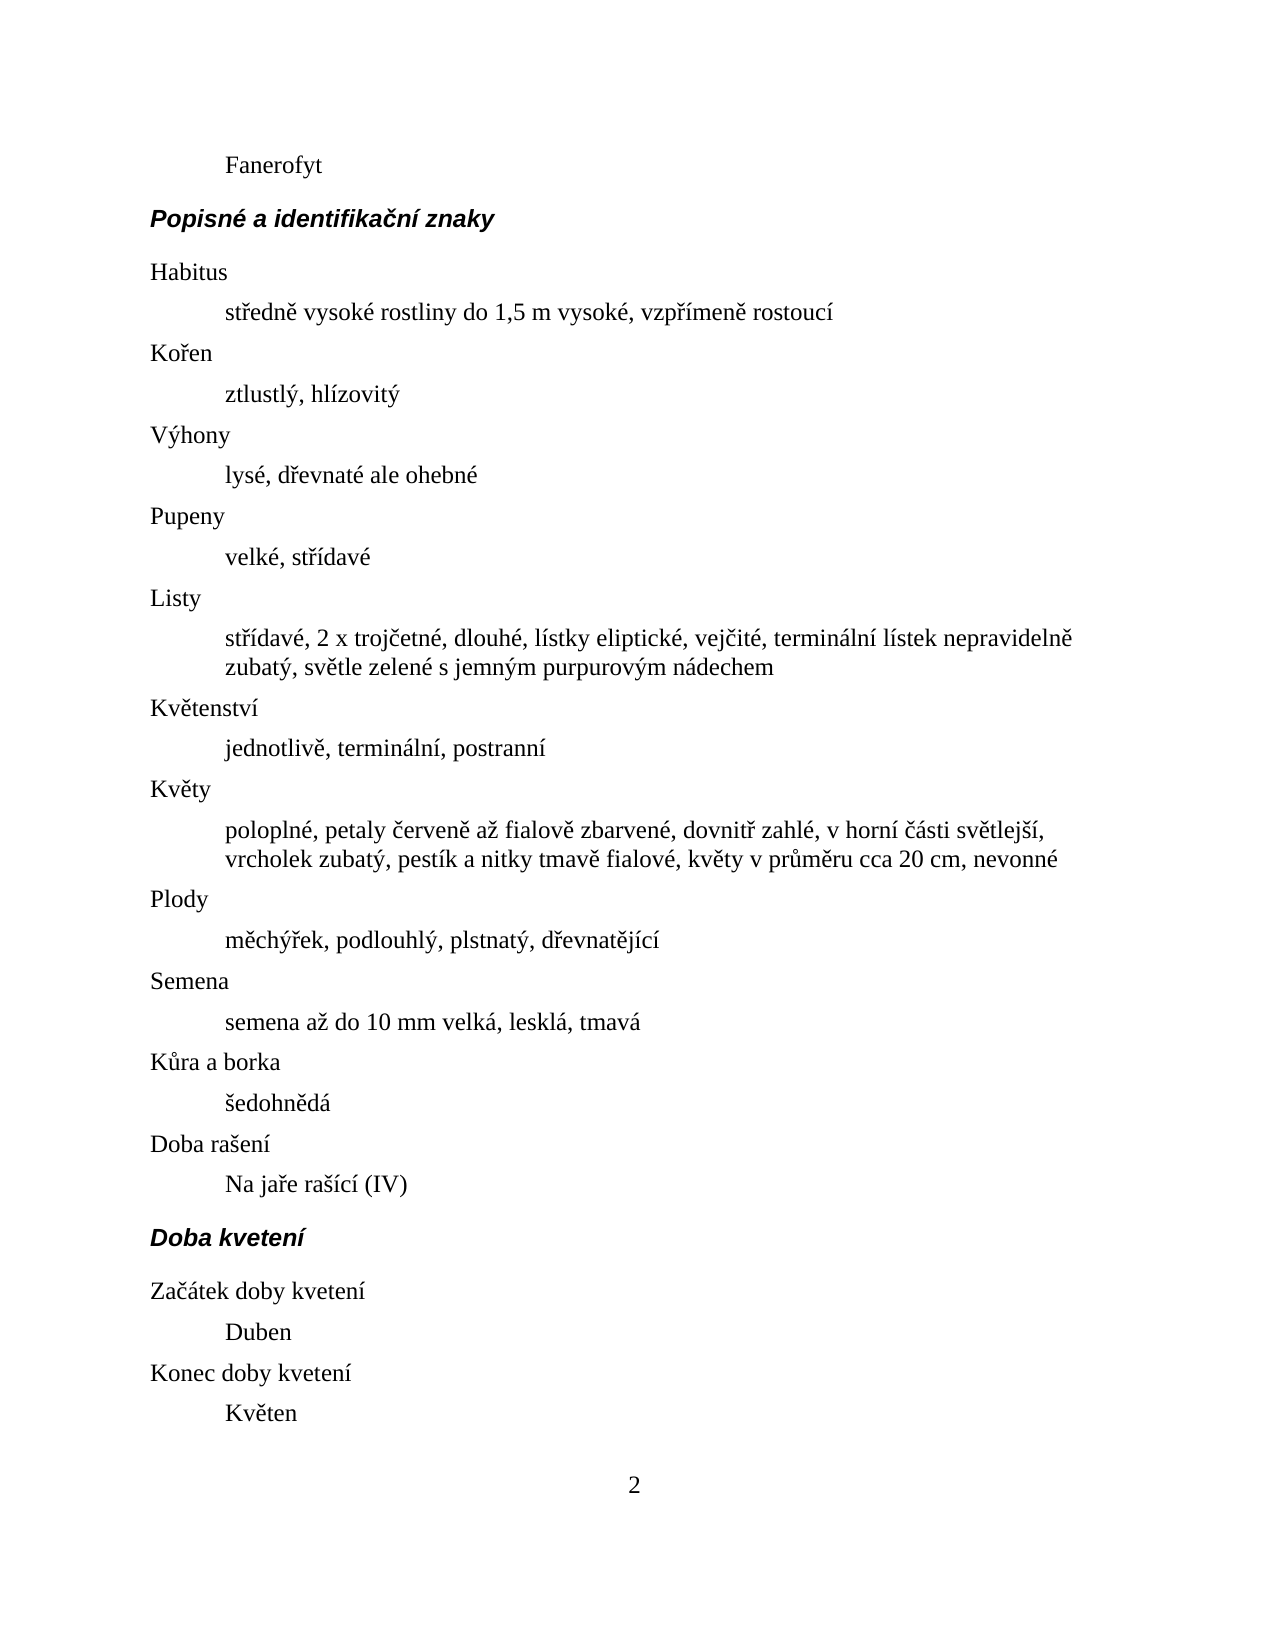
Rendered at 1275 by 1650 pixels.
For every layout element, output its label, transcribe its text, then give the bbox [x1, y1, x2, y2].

text střídavé, 2 x trojčetné, dlouhé, lístky eliptické, vejčité, terminální lístek nepravidelně zubatý, světle zelené s jemným purpurovým nádechem [225, 623, 1125, 681]
text Kůra a borka [150, 1047, 1125, 1076]
text Semena [150, 966, 1125, 995]
text poloplné, petaly červeně až fialově zbarvené, dovnitř zahlé, v horní části světlejší, vrcholek zubatý, pestík a nitky tmavě fialové, květy v průměru cca 20 cm, nevonné [225, 815, 1125, 872]
text Plody [150, 884, 1125, 913]
text Duben [225, 1317, 1125, 1346]
subtitle Doba kvetení [150, 1223, 1125, 1252]
text Začátek doby kvetení [150, 1276, 1125, 1305]
text šedohnědá [225, 1088, 1125, 1117]
text Fanerofyt [225, 150, 1125, 179]
text Květen [225, 1398, 1125, 1427]
text semena až do 10 mm velká, lesklá, tmavá [225, 1007, 1125, 1035]
text Habitus [150, 257, 1125, 286]
text velké, střídavé [225, 542, 1125, 571]
text ztlustlý, hlízovitý [225, 379, 1125, 408]
text Pupeny [150, 501, 1125, 530]
text Na jaře rašící (IV) [225, 1169, 1125, 1198]
text středně vysoké rostliny do 1,5 m vysoké, vzpřímeně rostoucí [225, 297, 1125, 326]
text Kořen [150, 338, 1125, 367]
text lysé, dřevnaté ale ohebné [225, 460, 1125, 489]
text Výhony [150, 420, 1125, 448]
text Květenství [150, 693, 1125, 722]
text jednotlivě, terminální, postranní [225, 733, 1125, 762]
subtitle Popisné a identifikační znaky [150, 204, 1125, 232]
text Listy [150, 583, 1125, 611]
text Květy [150, 774, 1125, 803]
text Doba rašení [150, 1129, 1125, 1158]
text měchýřek, podlouhlý, plstnatý, dřevnatějící [225, 925, 1125, 954]
text Konec doby kvetení [150, 1358, 1125, 1387]
